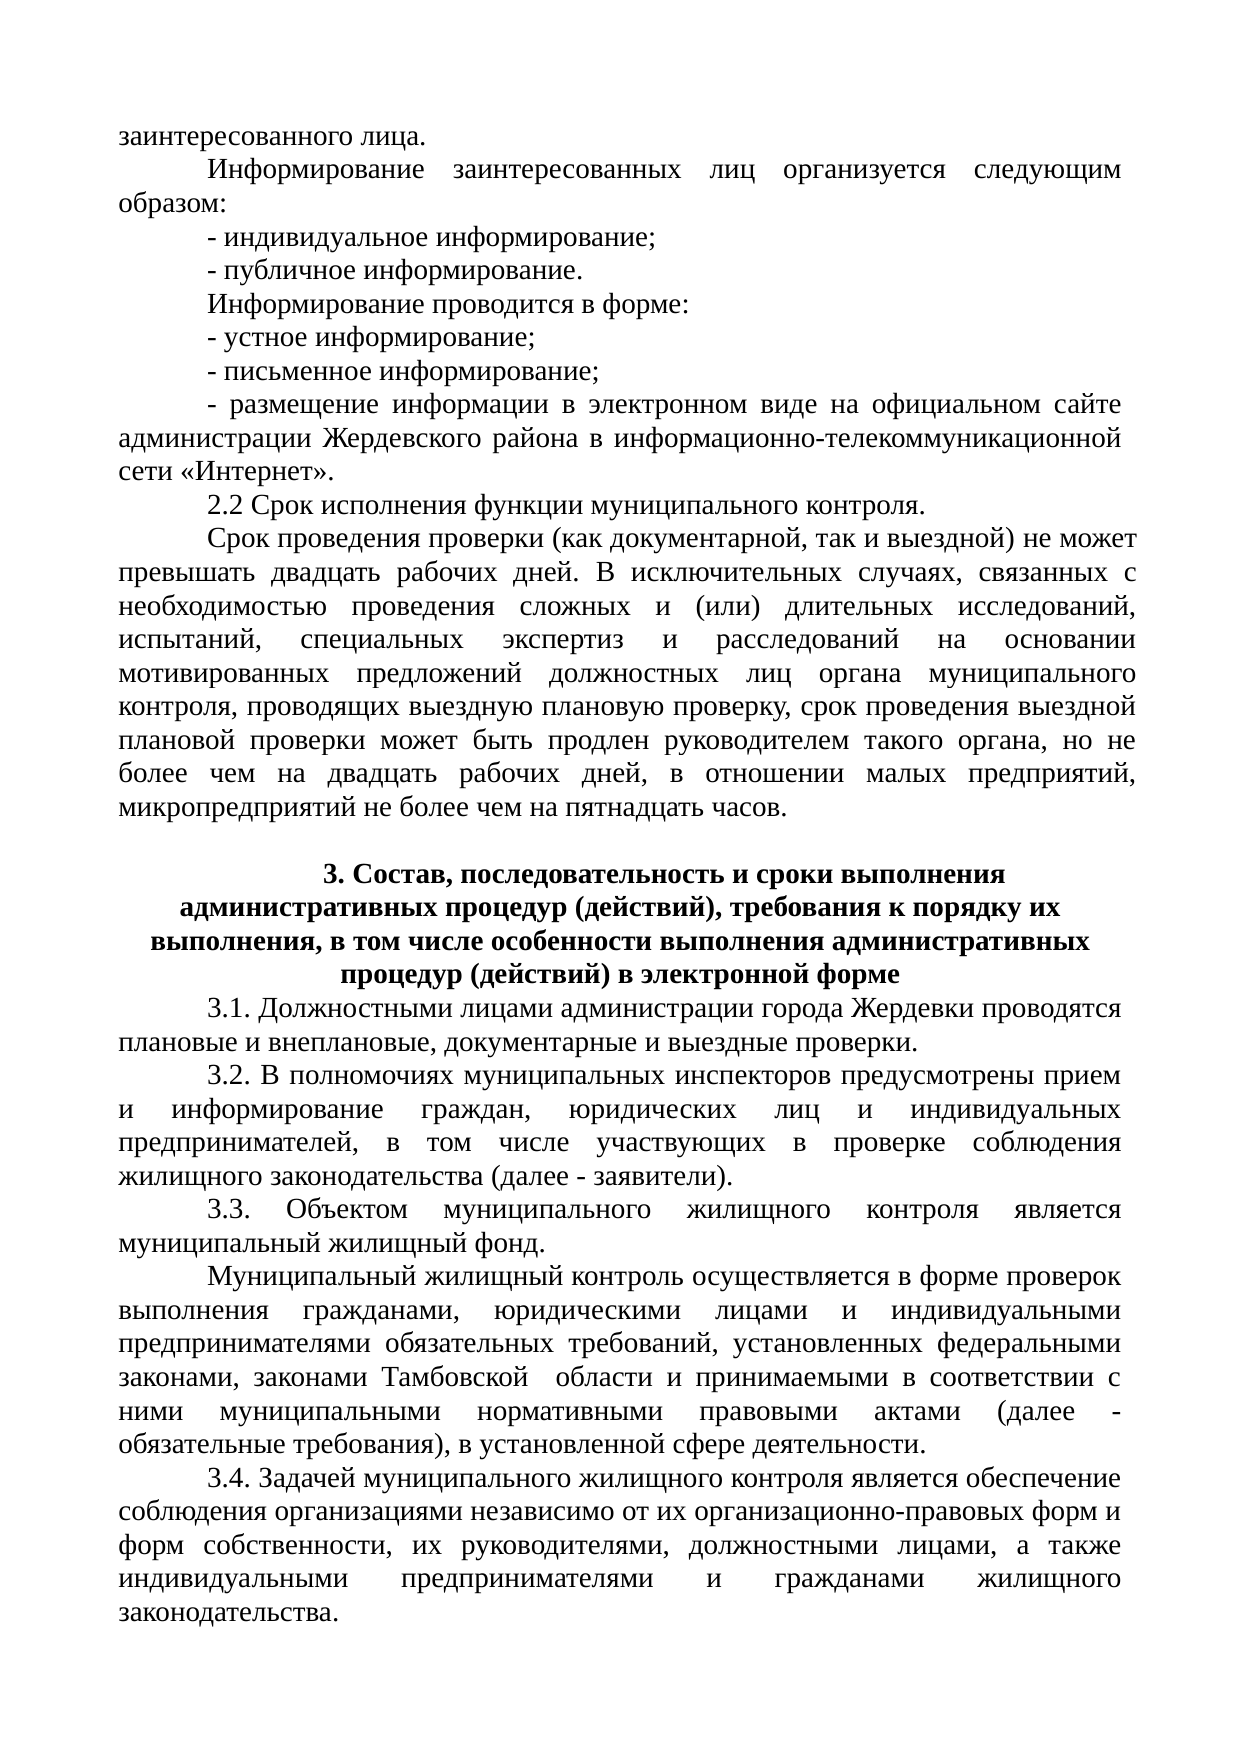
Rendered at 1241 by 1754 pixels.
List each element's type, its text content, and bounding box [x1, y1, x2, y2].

text 3.4. Задачей муниципального жилищного контроля является обеспечение соблюдения организациями независимо от их организационно-правовых форм и форм собственности, их руководителями, должностными лицами, а также индивидуальными предпринимателями и гражданами жилищного законодательства. [118, 1460, 1122, 1627]
text - публичное информирование. [118, 252, 1122, 286]
text - устное информирование; [118, 319, 1122, 353]
text - размещение информации в электронном виде на официальном сайте администрации Жердевского района в информационно-телекоммуникационной сети «Интернет». [118, 386, 1122, 487]
text 3.3. Объектом муниципального жилищного контроля является муниципальный жилищный фонд. [118, 1191, 1122, 1258]
text Информирование заинтересованных лиц организуется следующим образом: [118, 152, 1122, 219]
text 3.2. В полномочиях муниципальных инспекторов предусмотрены прием и информирование граждан, юридических лиц и индивидуальных предпринимателей, в том числе участвующих в проверке соблюдения жилищного законодательства (далее - заявители). [118, 1057, 1122, 1191]
text Информирование проводится в форме: [118, 286, 1122, 319]
text - письменное информирование; [118, 353, 1122, 386]
text 2.2 Срок исполнения функции муниципального контроля. [118, 487, 1137, 521]
text 3.1. Должностными лицами администрации города Жердевки проводятся плановые и внеплановые, документарные и выездные проверки. [118, 990, 1122, 1057]
text заинтересованного лица. [118, 118, 1122, 152]
text Срок проведения проверки (как документарной, так и выездной) не может превышать двадцать рабочих дней. В исключительных случаях, связанных с необходимостью проведения сложных и (или) длительных исследований, испытаний, специальных экспертиз и расследований на основании мотивированных предложений должностных лиц органа муниципального контроля, проводящих выездную плановую проверку, срок проведения выездной плановой проверки может быть продлен руководителем такого органа, но не более чем на двадцать рабочих дней, в отношении малых предприятий, микропредприятий не более чем на пятнадцать часов. [118, 521, 1137, 822]
text 3. Состав, последовательность и сроки выполнения административных процедур (действий), требования к порядку их выполнения, в том числе особенности выполнения административных процедур (действий) в электронной форме [118, 856, 1122, 990]
text Муниципальный жилищный контроль осуществляется в форме проверок выполнения гражданами, юридическими лицами и индивидуальными предпринимателями обязательных требований, установленных федеральными законами, законами Тамбовской области и принимаемыми в соответствии с ними муниципальными нормативными правовыми актами (далее - обязательные требования), в установленной сфере деятельности. [118, 1258, 1122, 1460]
text - индивидуальное информирование; [118, 219, 1122, 252]
